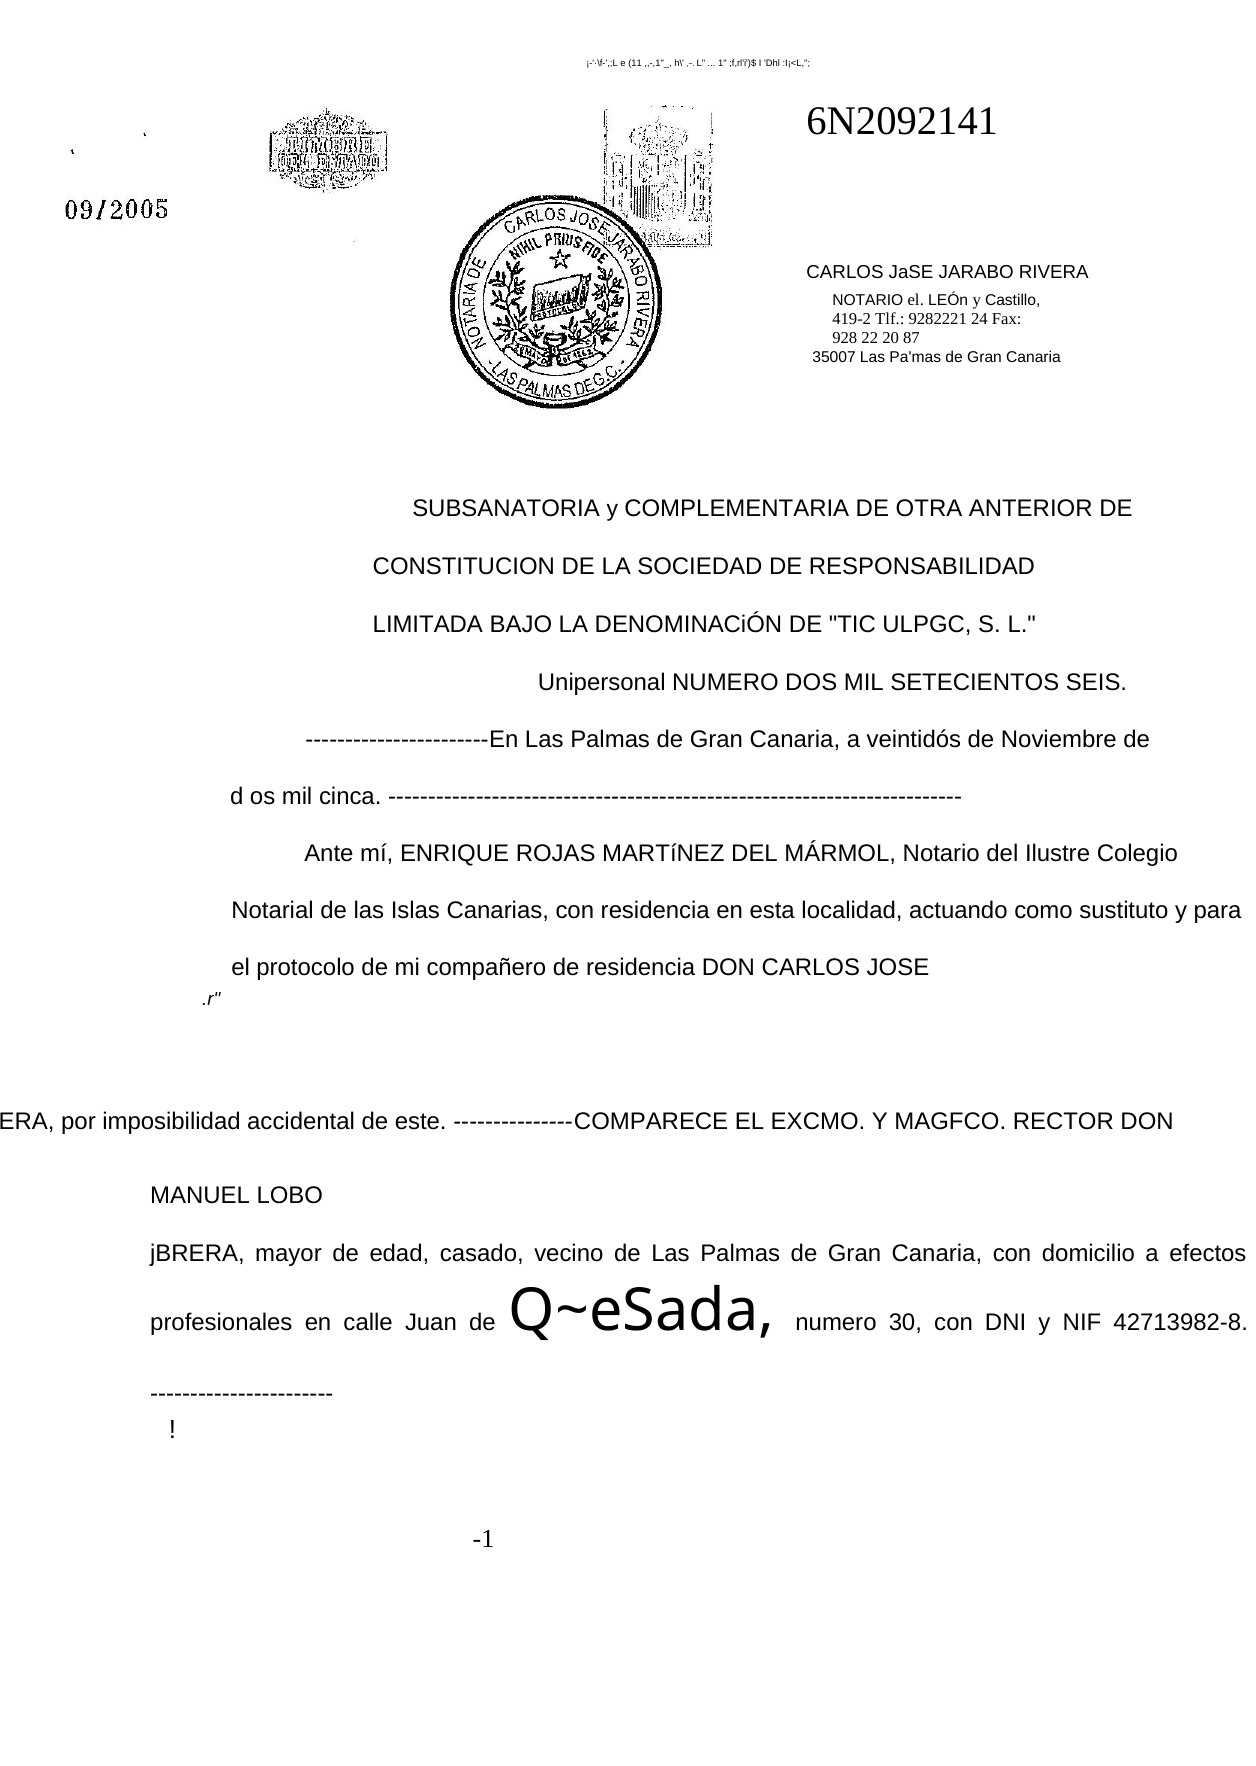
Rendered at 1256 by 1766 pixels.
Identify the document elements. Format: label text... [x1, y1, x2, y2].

text ! [168, 1414, 1249, 1444]
text 35007 Las Pa'mas de Gran Canaria [806, 347, 1249, 366]
text 6N2092141 [150, 96, 1249, 411]
text NOTARIO el. LEÓn y Castillo, 419-2 Tlf.: 9282221 24 Fax: 928 22 20 87 [806, 290, 1050, 347]
text jBRERA, mayor de edad, casado, vecino de Las Palmas de Gran Canaria, con domicilio a efectos profesionales en calle Juan de Q~eSada, numero 30, con DNI y NIF 42713982-8. -----------------------­ [150, 1208, 1249, 1406]
text .r" [202, 988, 1249, 1010]
text Unipersonal NUMERO DOS MIL SETECIENTOS SEIS. -----------------------­En Las Palmas de Gran Canaria, a veintidós de Noviembre de [305, 638, 1249, 752]
text -1 ­ [472, 1523, 1249, 1553]
text CARLOS JaSE JARABO RIVERA [806, 261, 1249, 282]
text d os mil cinca. ------------------------------------------------------------------------­ [230, 752, 1249, 809]
text ¡-'·\f-',;L e (11 ,,-,1"_, h\' ,~. L" ... 1" ;f,rl'i')$ I 'Dhl :I¡<L,''; [150, 58, 1249, 69]
text I ~ARABO RIVERA, por imposibilidad accidental de este. ---------------­COMPARECE EL EXCMO. Y MAGFCO. RECTOR DON MANUEL LOBO [0, 1037, 1249, 1208]
text SUBSANATORIA y COMPLEMENTARIA DE OTRA ANTERIOR DE CONSTITUCION DE LA SOCIEDAD DE RESPONSABILIDAD LIMITADA BAJO LA DENOMINACiÓN DE "TIC ULPGC, S. L." [372, 463, 1152, 638]
text Ante mí, ENRIQUE ROJAS MARTíNEZ DEL MÁRMOL, Notario del Ilustre Colegio Notarial de las Islas Canarias, con residencia en esta localidad, actuando como sustituto y para el protocolo de mi compañero de residencia DON CARLOS JOSE [231, 809, 1249, 980]
